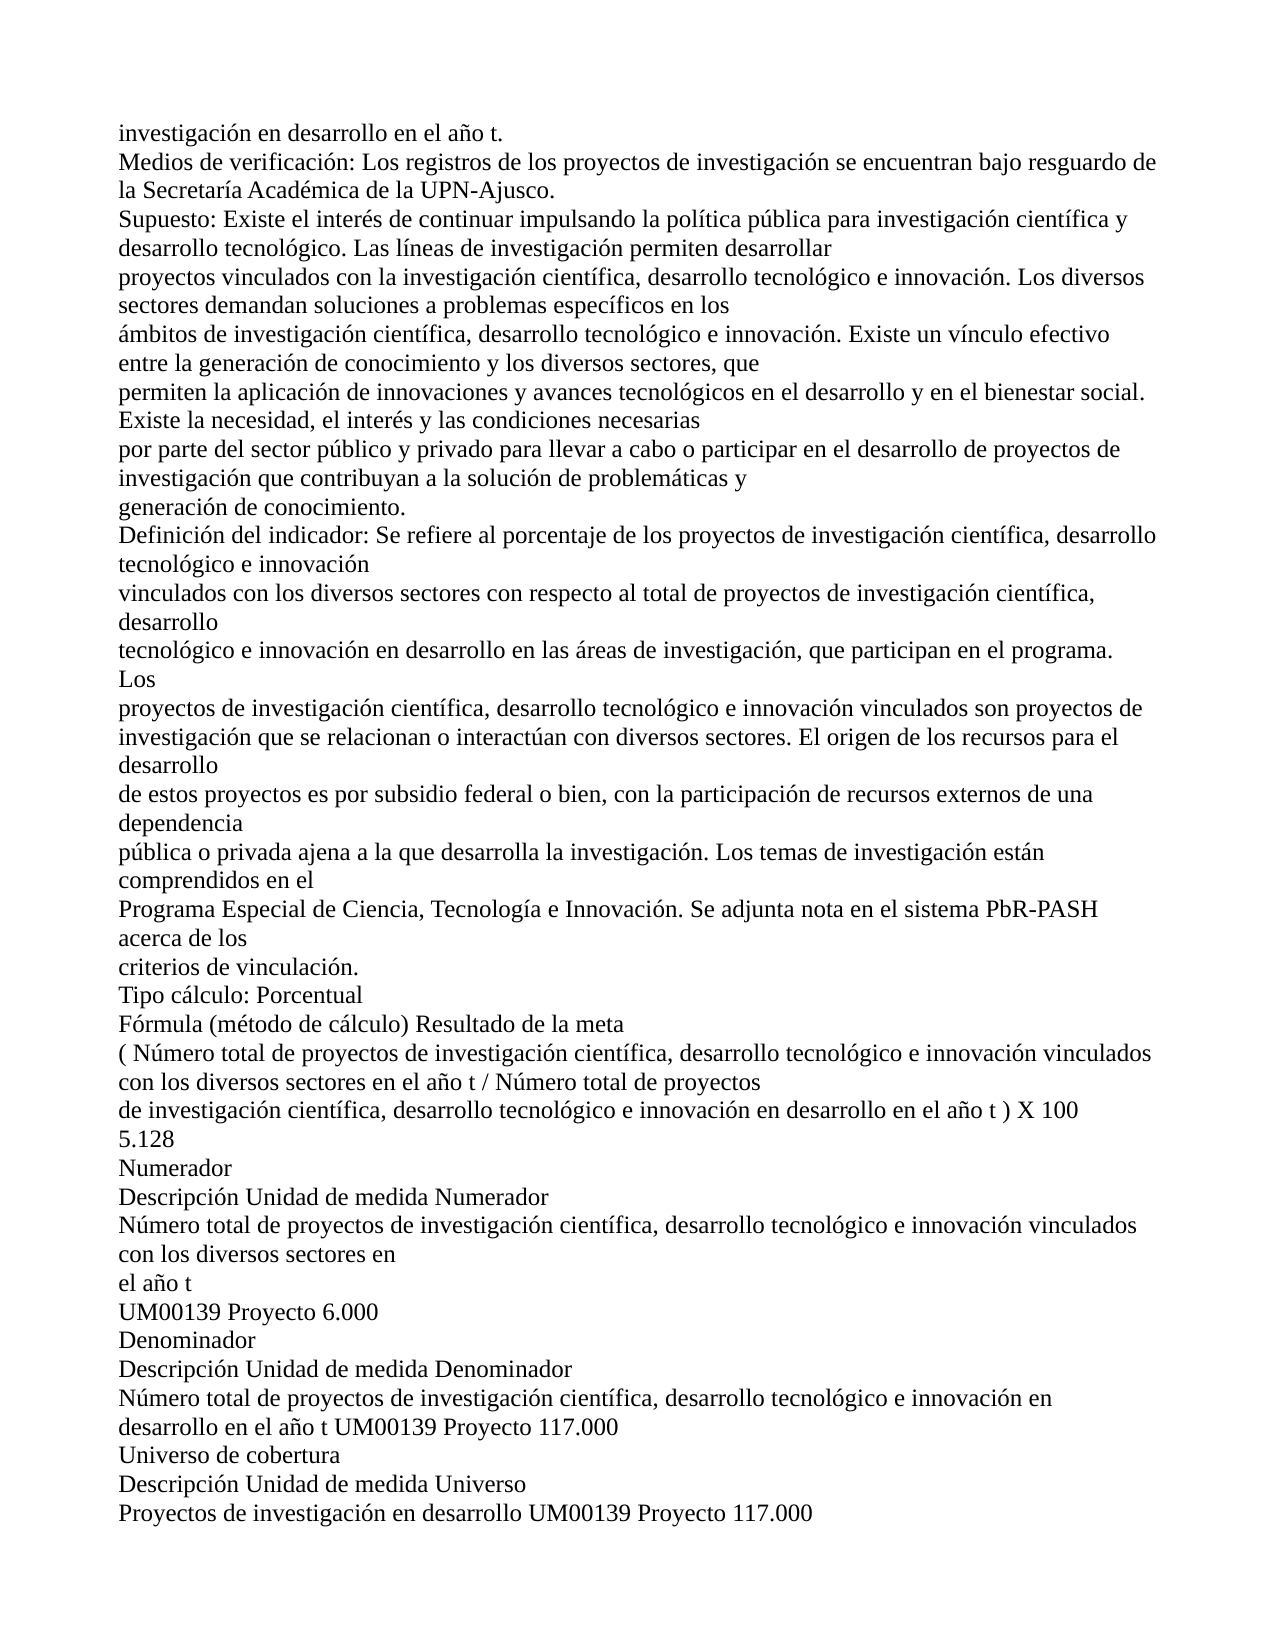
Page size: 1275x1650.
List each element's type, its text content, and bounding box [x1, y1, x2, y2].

text de estos proyectos es por subsidio federal o bien, con la participación de recursos externos de una dependencia [118, 779, 1157, 837]
text tecnológico e innovación en desarrollo en las áreas de investigación, que participan en el programa. Los [118, 636, 1157, 693]
text Fórmula (método de cálculo) Resultado de la meta [118, 1009, 1157, 1038]
text de investigación científica, desarrollo tecnológico e innovación en desarrollo en el año t ) X 100 [118, 1096, 1157, 1124]
text Medios de verificación: Los registros de los proyectos de investigación se encuentran bajo resguardo de la Secretaría Académica de la UPN-Ajusco. [118, 147, 1157, 204]
text Tipo cálculo: Porcentual [118, 981, 1157, 1009]
text Programa Especial de Ciencia, Tecnología e Innovación. Se adjunta nota en el sistema PbR-PASH acerca de los [118, 894, 1157, 952]
text proyectos vinculados con la investigación científica, desarrollo tecnológico e innovación. Los diversos sectores demandan soluciones a problemas específicos en los [118, 262, 1157, 319]
text Descripción Unidad de medida Denominador [118, 1354, 1157, 1383]
text Numerador [118, 1153, 1157, 1182]
text el año t [118, 1268, 1157, 1297]
text Número total de proyectos de investigación científica, desarrollo tecnológico e innovación en desarrollo en el año t UM00139 Proyecto 117.000 [118, 1383, 1157, 1441]
text investigación en desarrollo en el año t. [118, 118, 1157, 147]
text pública o privada ajena a la que desarrolla la investigación. Los temas de investigación están comprendidos en el [118, 837, 1157, 894]
text generación de conocimiento. [118, 492, 1157, 521]
text investigación que se relacionan o interactúan con diversos sectores. El origen de los recursos para el desarrollo [118, 722, 1157, 779]
text ( Número total de proyectos de investigación científica, desarrollo tecnológico e innovación vinculados con los diversos sectores en el año t / Número total de proyectos [118, 1038, 1157, 1096]
text Denominador [118, 1326, 1157, 1354]
text Número total de proyectos de investigación científica, desarrollo tecnológico e innovación vinculados con los diversos sectores en [118, 1211, 1157, 1268]
text criterios de vinculación. [118, 952, 1157, 981]
text Universo de cobertura [118, 1441, 1157, 1469]
text ámbitos de investigación científica, desarrollo tecnológico e innovación. Existe un vínculo efectivo entre la generación de conocimiento y los diversos sectores, que [118, 319, 1157, 377]
text UM00139 Proyecto 6.000 [118, 1297, 1157, 1326]
text vinculados con los diversos sectores con respecto al total de proyectos de investigación científica, desarrollo [118, 578, 1157, 636]
text Supuesto: Existe el interés de continuar impulsando la política pública para investigación científica y desarrollo tecnológico. Las líneas de investigación permiten desarrollar [118, 204, 1157, 262]
text permiten la aplicación de innovaciones y avances tecnológicos en el desarrollo y en el bienestar social. Existe la necesidad, el interés y las condiciones necesarias [118, 377, 1157, 434]
text 5.128 [118, 1124, 1157, 1153]
text por parte del sector público y privado para llevar a cabo o participar en el desarrollo de proyectos de investigación que contribuyan a la solución de problemáticas y [118, 434, 1157, 492]
text Definición del indicador: Se refiere al porcentaje de los proyectos de investigación científica, desarrollo tecnológico e innovación [118, 521, 1157, 578]
text Descripción Unidad de medida Numerador [118, 1182, 1157, 1211]
text Proyectos de investigación en desarrollo UM00139 Proyecto 117.000 [118, 1498, 1157, 1527]
text proyectos de investigación científica, desarrollo tecnológico e innovación vinculados son proyectos de [118, 693, 1157, 722]
text Descripción Unidad de medida Universo [118, 1469, 1157, 1498]
